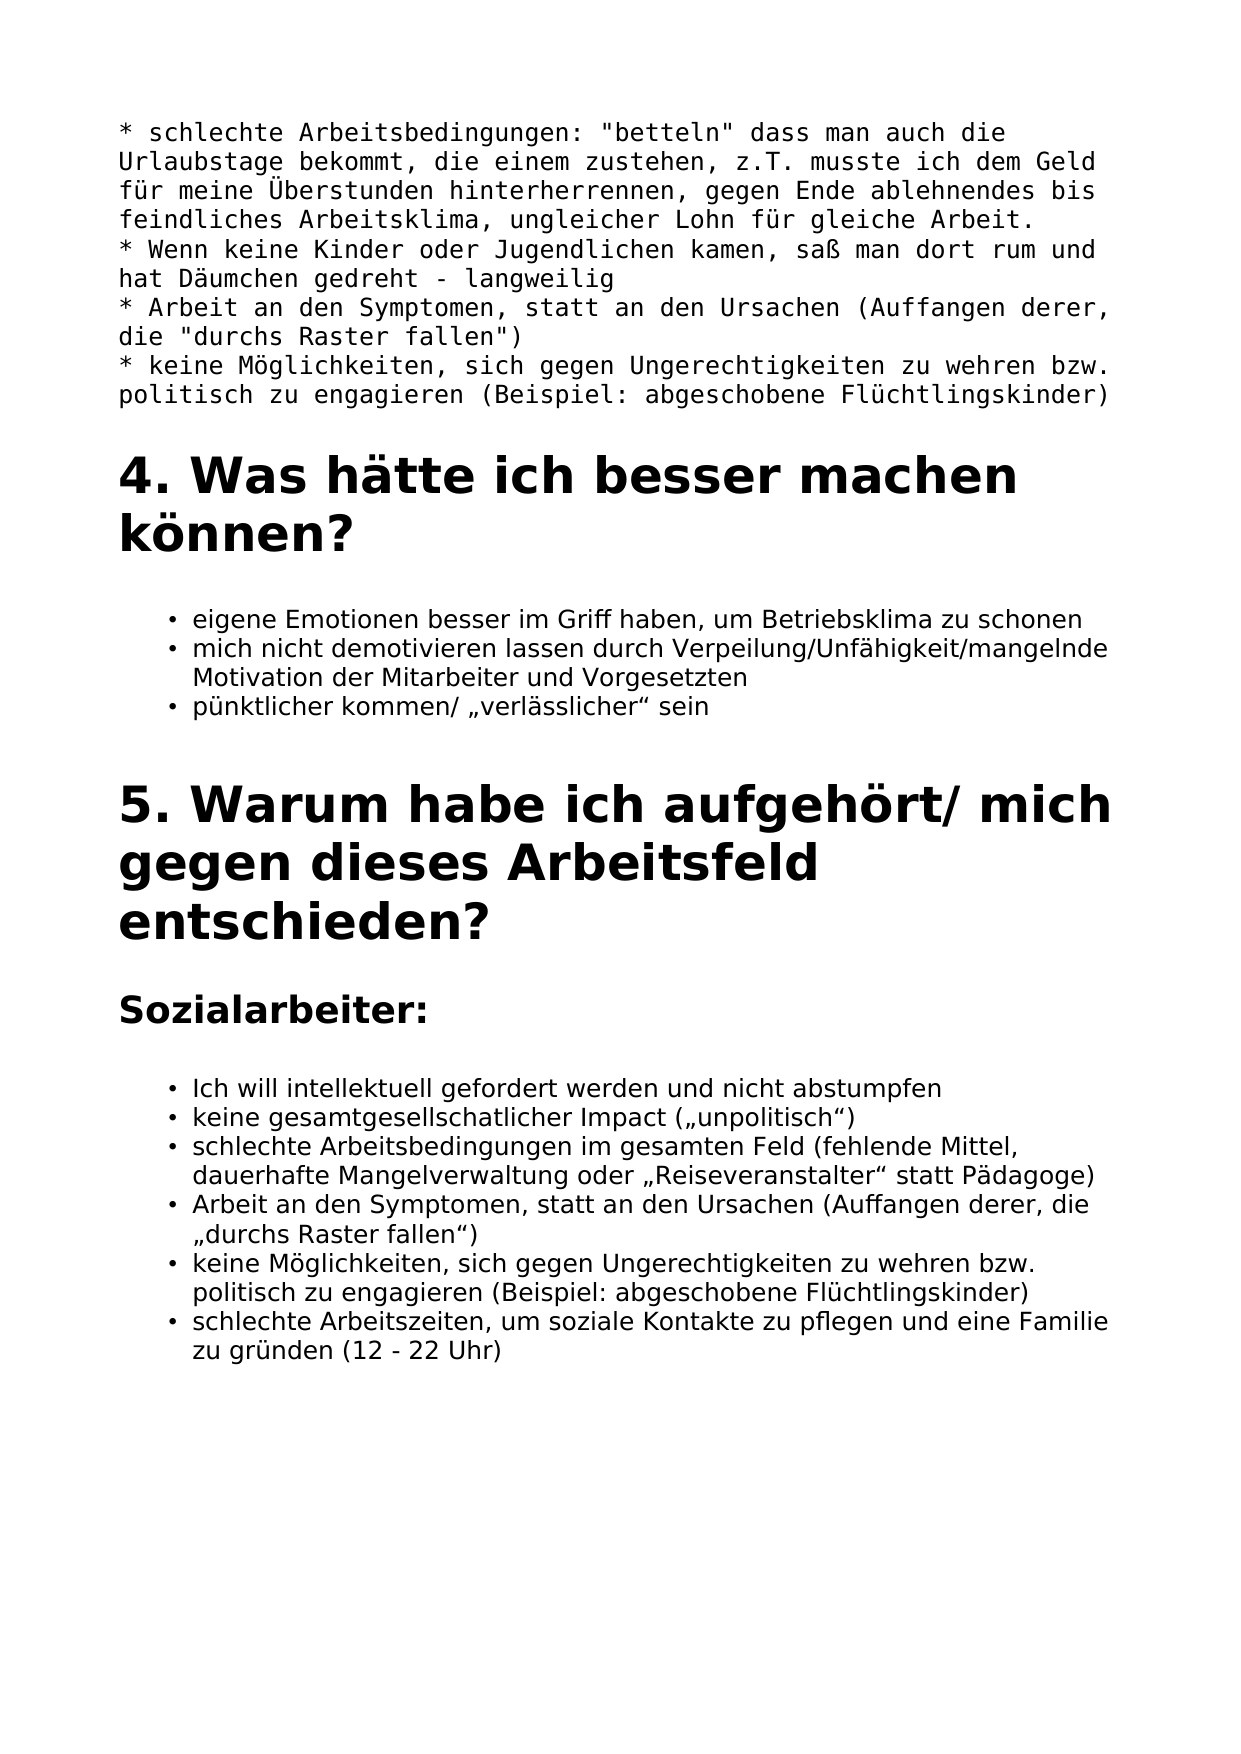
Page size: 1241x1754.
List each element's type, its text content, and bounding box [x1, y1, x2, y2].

list schlechte Arbeitsbedingungen im gesamten Feld (fehlende Mittel, dauerhafte Mangelverwaltung oder „Reiseveranstalter“ statt Pädagoge) [177, 1132, 1122, 1191]
text * schlechte Arbeitsbedingungen: "betteln" dass man auch die Urlaubstage bekommt, die einem zustehen, z.T. musste ich dem Geld für meine Überstunden hinterherrennen, gegen Ende ablehnendes bis feindliches Arbeitsklima, ungleicher Lohn für gleiche Arbeit. * Wenn keine Kinder oder Jugendlichen kamen, saß man dort rum und hat Däumchen gedreht - langweilig * Arbeit an den Symptomen, statt an den Ursachen (Auffangen derer, die "durchs Raster fallen") * keine Möglichkeiten, sich gegen Ungerechtigkeiten zu wehren bzw. politisch zu engagieren (Beispiel: abgeschobene Flüchtlingskinder) [118, 118, 1122, 410]
list mich nicht demotivieren lassen durch Verpeilung/Unfähigkeit/mangelnde Motivation der Mitarbeiter und Vorgesetzten [177, 634, 1122, 692]
list keine Möglichkeiten, sich gegen Ungerechtigkeiten zu wehren bzw. politisch zu engagieren (Beispiel: abgeschobene Flüchtlingskinder) [177, 1249, 1122, 1307]
subtitle Sozialarbeiter: [118, 988, 1122, 1032]
subtitle 4. Was hätte ich besser machen können? [118, 447, 1122, 563]
list schlechte Arbeitszeiten, um soziale Kontakte zu pflegen und eine Familie zu gründen (12 - 22 Uhr) [177, 1307, 1122, 1366]
list keine gesamtgesellschatlicher Impact („unpolitisch“) [177, 1103, 1122, 1132]
list Arbeit an den Symptomen, statt an den Ursachen (Auffangen derer, die „durchs Raster fallen“) [177, 1191, 1122, 1249]
list pünktlicher kommen/ „verlässlicher“ sein [177, 692, 1122, 722]
subtitle 5. Warum habe ich aufgehört/ mich gegen dieses Arbeitsfeld entschieden? [118, 776, 1122, 951]
list eigene Emotionen besser im Griff haben, um Betriebsklima zu schonen [177, 605, 1122, 634]
list Ich will intellektuell gefordert werden und nicht abstumpfen [177, 1074, 1122, 1103]
